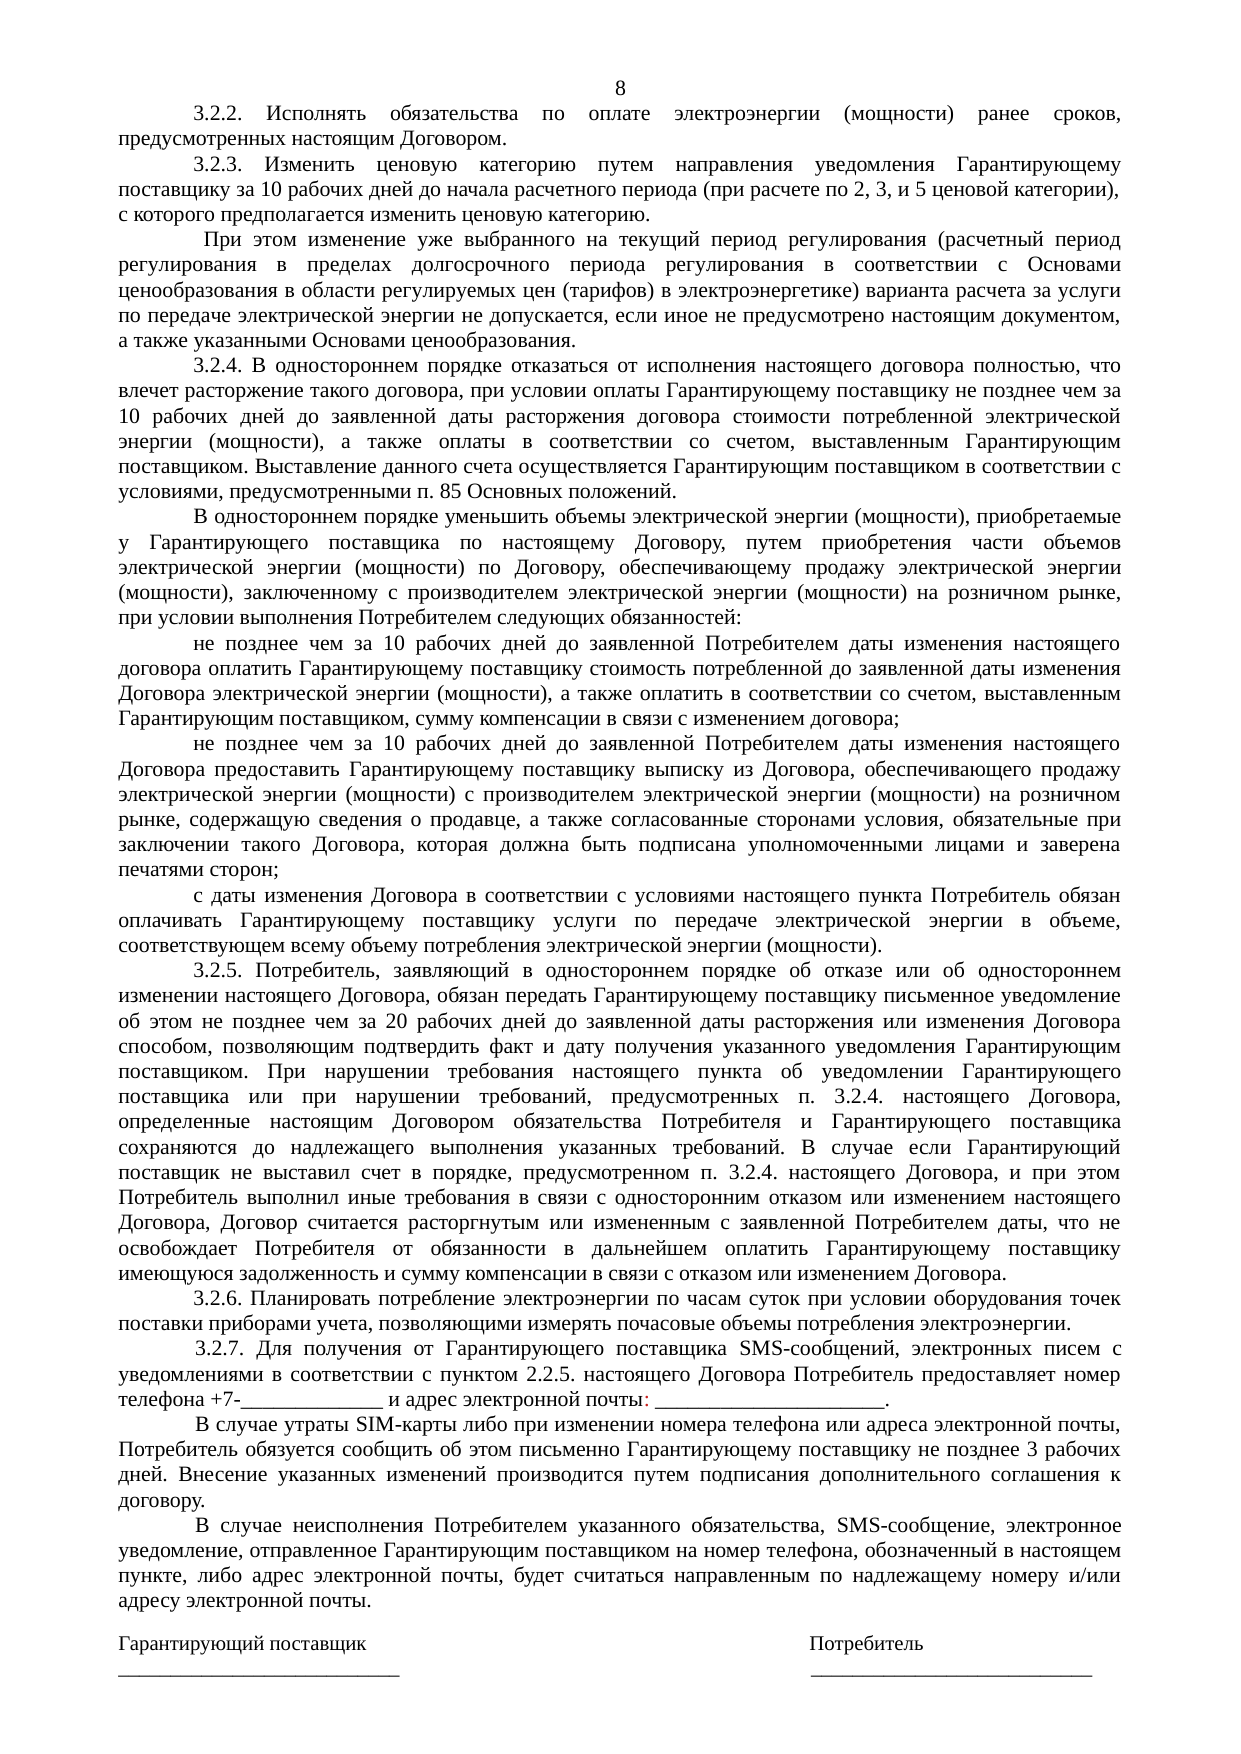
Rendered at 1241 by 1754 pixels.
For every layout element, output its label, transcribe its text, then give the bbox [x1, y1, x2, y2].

text 3.2.2. Исполнять обязательства по оплате электроэнергии (мощности) ранее сроков, предусмотренных настоящим Договором. [118, 100, 1122, 151]
text 3.2.6. Планировать потребление электроэнергии по часам суток при условии оборудования точек поставки приборами учета, позволяющими измерять почасовые объемы потребления электроэнергии. [118, 1285, 1122, 1335]
text не позднее чем за 10 рабочих дней до заявленной Потребителем даты изменения настоящего Договора предоставить Гарантирующему поставщику выписку из Договора, обеспечивающего продажу электрической энергии (мощности) с производителем электрической энергии (мощности) на розничном рынке, содержащую сведения о продавце, а также согласованные сторонами условия, обязательные при заключении такого Договора, которая должна быть подписана уполномоченными лицами и заверена печатями сторон; [118, 730, 1122, 882]
text В случае утраты SIM-карты либо при изменении номера телефона или адреса электронной почты, Потребитель обязуется сообщить об этом письменно Гарантирующему поставщику не позднее 3 рабочих дней. Внесение указанных изменений производится путем подписания дополнительного соглашения к договору. [118, 1411, 1122, 1512]
text 3.2.4. В одностороннем порядке отказаться от исполнения настоящего договора полностью, что влечет расторжение такого договора, при условии оплаты Гарантирующему поставщику не позднее чем за 10 рабочих дней до заявленной даты расторжения договора стоимости потребленной электрической энергии (мощности), а также оплаты в соответствии со счетом, выставленным Гарантирующим поставщиком. Выставление данного счета осуществляется Гарантирующим поставщиком в соответствии с условиями, предусмотренными п. 85 Основных положений. [118, 352, 1122, 503]
text В одностороннем порядке уменьшить объемы электрической энергии (мощности), приобретаемые у Гарантирующего поставщика по настоящему Договору, путем приобретения части объемов электрической энергии (мощности) по Договору, обеспечивающему продажу электрической энергии (мощности), заключенному с производителем электрической энергии (мощности) на розничном рынке, при условии выполнения Потребителем следующих обязанностей: [118, 503, 1122, 629]
text 3.2.5. Потребитель, заявляющий в одностороннем порядке об отказе или об одностороннем изменении настоящего Договора, обязан передать Гарантирующему поставщику письменное уведомление об этом не позднее чем за 20 рабочих дней до заявленной даты расторжения или изменения Договора способом, позволяющим подтвердить факт и дату получения указанного уведомления Гарантирующим поставщиком. При нарушении требования настоящего пункта об уведомлении Гарантирующего поставщика или при нарушении требований, предусмотренных п. 3.2.4. настоящего Договора, определенные настоящим Договором обязательства Потребителя и Гарантирующего поставщика сохраняются до надлежащего выполнения указанных требований. В случае если Гарантирующий поставщик не выставил счет в порядке, предусмотренном п. 3.2.4. настоящего Договора, и при этом Потребитель выполнил иные требования в связи с односторонним отказом или изменением настоящего Договора, Договор считается расторгнутым или измененным с заявленной Потребителем даты, что не освобождает Потребителя от обязанности в дальнейшем оплатить Гарантирующему поставщику имеющуюся задолженность и сумму компенсации в связи с отказом или изменением Договора. [118, 957, 1122, 1285]
text В случае неисполнения Потребителем указанного обязательства, SMS-сообщение, электронное уведомление, отправленное Гарантирующим поставщиком на номер телефона, обозначенный в настоящем пункте, либо адрес электронной почты, будет считаться направленным по надлежащему номеру и/или адресу электронной почты. [118, 1512, 1122, 1613]
text При этом изменение уже выбранного на текущий период регулирования (расчетный период регулирования в пределах долгосрочного периода регулирования в соответствии с Основами ценообразования в области регулируемых цен (тарифов) в электроэнергетике) варианта расчета за услуги по передаче электрической энергии не допускается, если иное не предусмотрено настоящим документом, а также указанными Основами ценообразования. [118, 226, 1122, 352]
text с даты изменения Договора в соответствии с условиями настоящего пункта Потребитель обязан оплачивать Гарантирующему поставщику услуги по передаче электрической энергии в объеме, соответствующем всему объему потребления электрической энергии (мощности). [118, 882, 1122, 957]
text 3.2.7. Для получения от Гарантирующего поставщика SMS-сообщений, электронных писем с уведомлениями в соответствии с пунктом 2.2.5. настоящего Договора Потребитель предоставляет номер телефона +7-_____________ и адрес электронной почты: _____________________. [118, 1335, 1122, 1411]
text не позднее чем за 10 рабочих дней до заявленной Потребителем даты изменения настоящего договора оплатить Гарантирующему поставщику стоимость потребленной до заявленной даты изменения Договора электрической энергии (мощности), а также оплатить в соответствии со счетом, выставленным Гарантирующим поставщиком, сумму компенсации в связи с изменением договора; [118, 629, 1122, 730]
text 3.2.3. Изменить ценовую категорию путем направления уведомления Гарантирующему поставщику за 10 рабочих дней до начала расчетного периода (при расчете по 2, 3, и 5 ценовой категории), с которого предполагается изменить ценовую категорию. [118, 151, 1122, 226]
